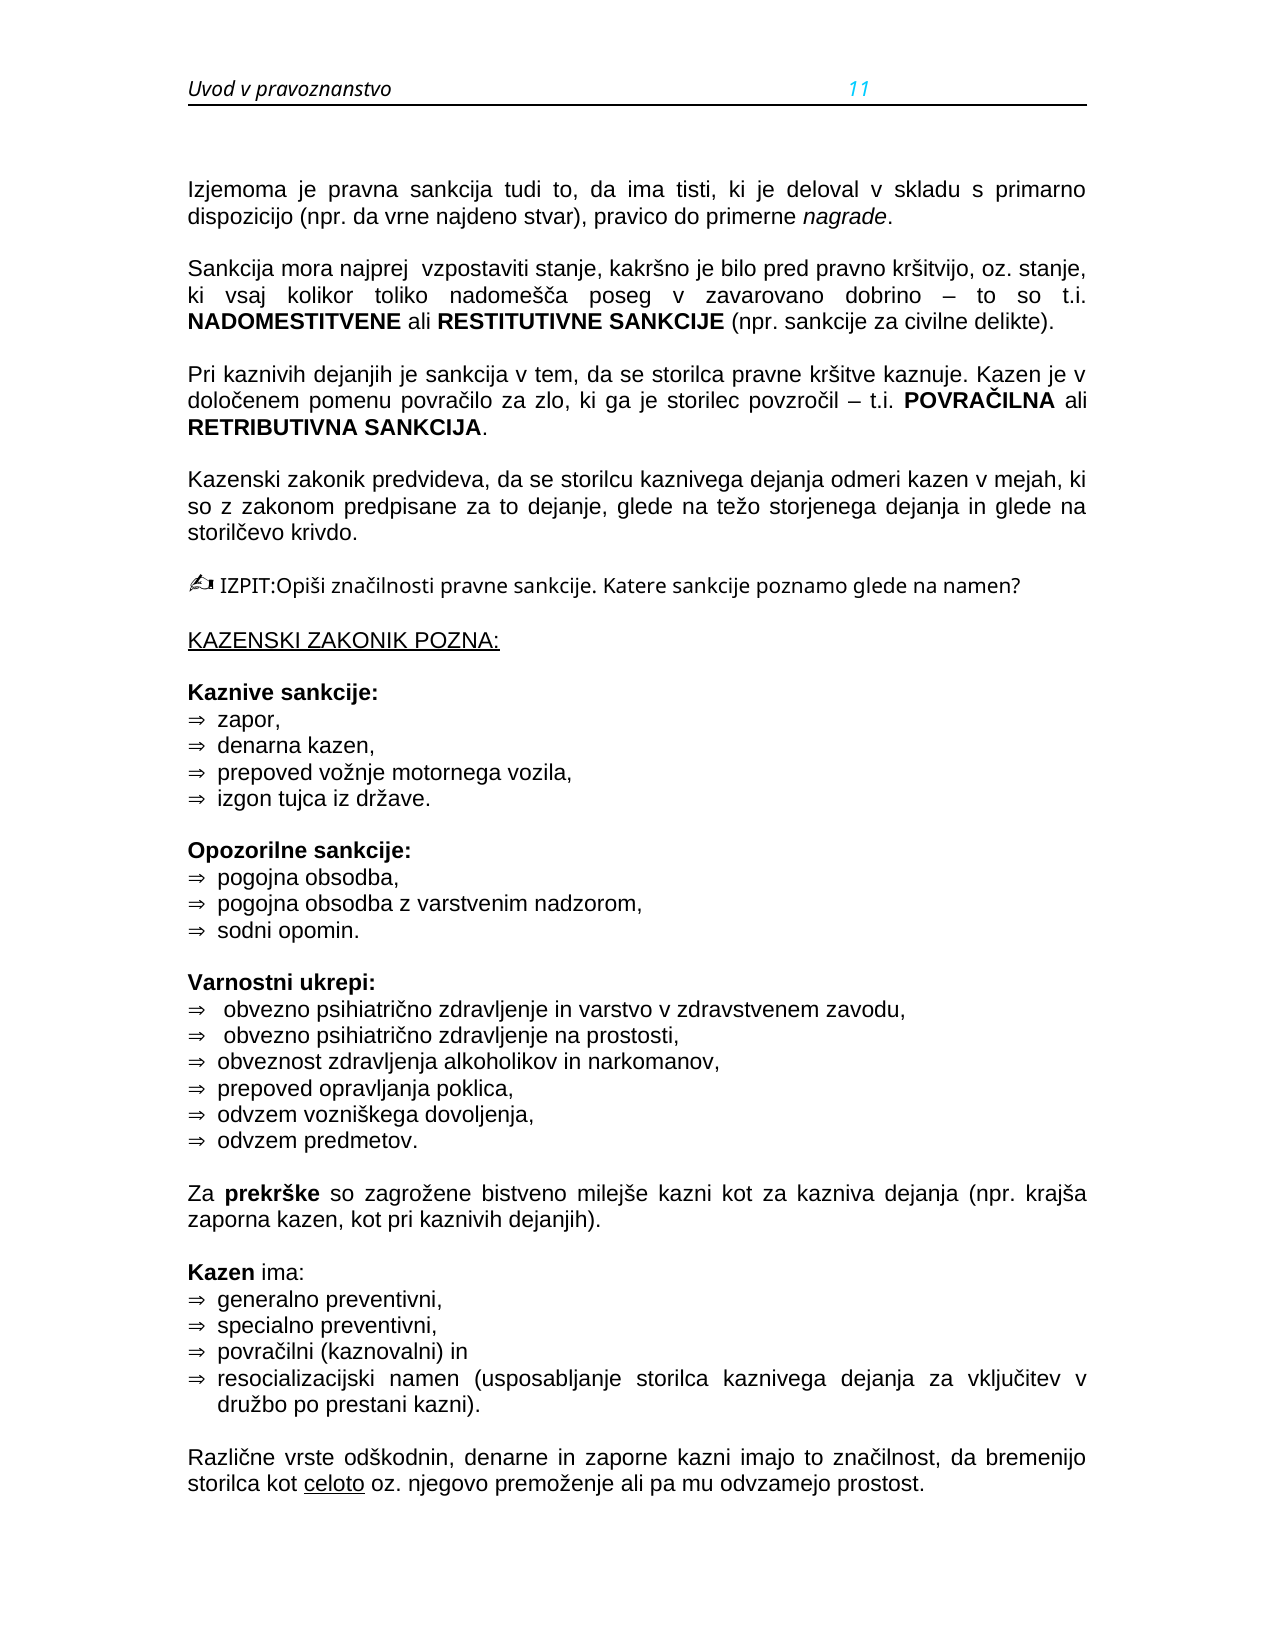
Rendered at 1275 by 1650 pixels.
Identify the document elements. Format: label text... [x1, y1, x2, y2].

text ? IZPIT:Opiši značilnosti pravne sankcije. Katere sankcije poznamo glede na namen? [187, 572, 1087, 600]
list denarna kazen, [187, 732, 1087, 758]
text Kazenski zakonik predvideva, da se storilcu kaznivega dejanja odmeri kazen v mejah, ki so z zakonom predpisane za to dejanje, glede na težo storjenega dejanja in glede na storilčevo krivdo. [187, 466, 1087, 545]
text Za prekrške so zagrožene bistveno milejše kazni kot za kazniva dejanja (npr. krajša zaporna kazen, kot pri kaznivih dejanjih). [187, 1180, 1087, 1233]
list obvezno psihiatrično zdravljenje in varstvo v zdravstvenem zavodu, [187, 996, 1087, 1022]
list prepoved vožnje motornega vozila, [187, 758, 1087, 785]
text Pri kaznivih dejanjih je sankcija v tem, da se storilca pravne kršitve kaznuje. Kazen je v določenem pomenu povračilo za zlo, ki ga je storilec povzročil – t.i. POVRAČILNA ali RETRIBUTIVNA SANKCIJA. [187, 361, 1087, 440]
list odvzem vozniškega dovoljenja, [187, 1101, 1087, 1127]
text Sankcija mora najprej vzpostaviti stanje, kakršno je bilo pred pravno kršitvijo, oz. stanje, ki vsaj kolikor toliko nadomešča poseg v zavarovano dobrino – to so t.i. NADOMESTITVENE ali RESTITUTIVNE SANKCIJE (npr. sankcije za civilne delikte). [187, 255, 1087, 334]
text Opozorilne sankcije: [187, 837, 1087, 864]
list obvezno psihiatrično zdravljenje na prostosti, [187, 1022, 1087, 1048]
list pogojna obsodba, [187, 864, 1087, 890]
list izgon tujca iz države. [187, 785, 1087, 811]
list generalno preventivni, [187, 1286, 1087, 1312]
text Kazen ima: [187, 1259, 1087, 1286]
text Varnostni ukrepi: [187, 969, 1087, 996]
text Kaznive sankcije: [187, 679, 1087, 706]
list obveznost zdravljenja alkoholikov in narkomanov, [187, 1048, 1087, 1075]
list pogojna obsodba z varstvenim nadzorom, [187, 890, 1087, 917]
text KAZENSKI ZAKONIK POZNA: [187, 627, 1087, 653]
text Različne vrste odškodnin, denarne in zaporne kazni imajo to značilnost, da bremenijo storilca kot celoto oz. njegovo premoženje ali pa mu odvzamejo prostost. [187, 1444, 1087, 1496]
text Izjemoma je pravna sankcija tudi to, da ima tisti, ki je deloval v skladu s primarno dispozicijo (npr. da vrne najdeno stvar), pravico do primerne nagrade. [187, 176, 1087, 229]
list resocializacijski namen (usposabljanje storilca kaznivega dejanja za vključitev v družbo po prestani kazni). [187, 1364, 1087, 1417]
list odvzem predmetov. [187, 1127, 1087, 1154]
list sodni opomin. [187, 917, 1087, 943]
list specialno preventivni, [187, 1312, 1087, 1338]
list zapor, [187, 706, 1087, 732]
list povračilni (kaznovalni) in [187, 1338, 1087, 1364]
list prepoved opravljanja poklica, [187, 1075, 1087, 1101]
